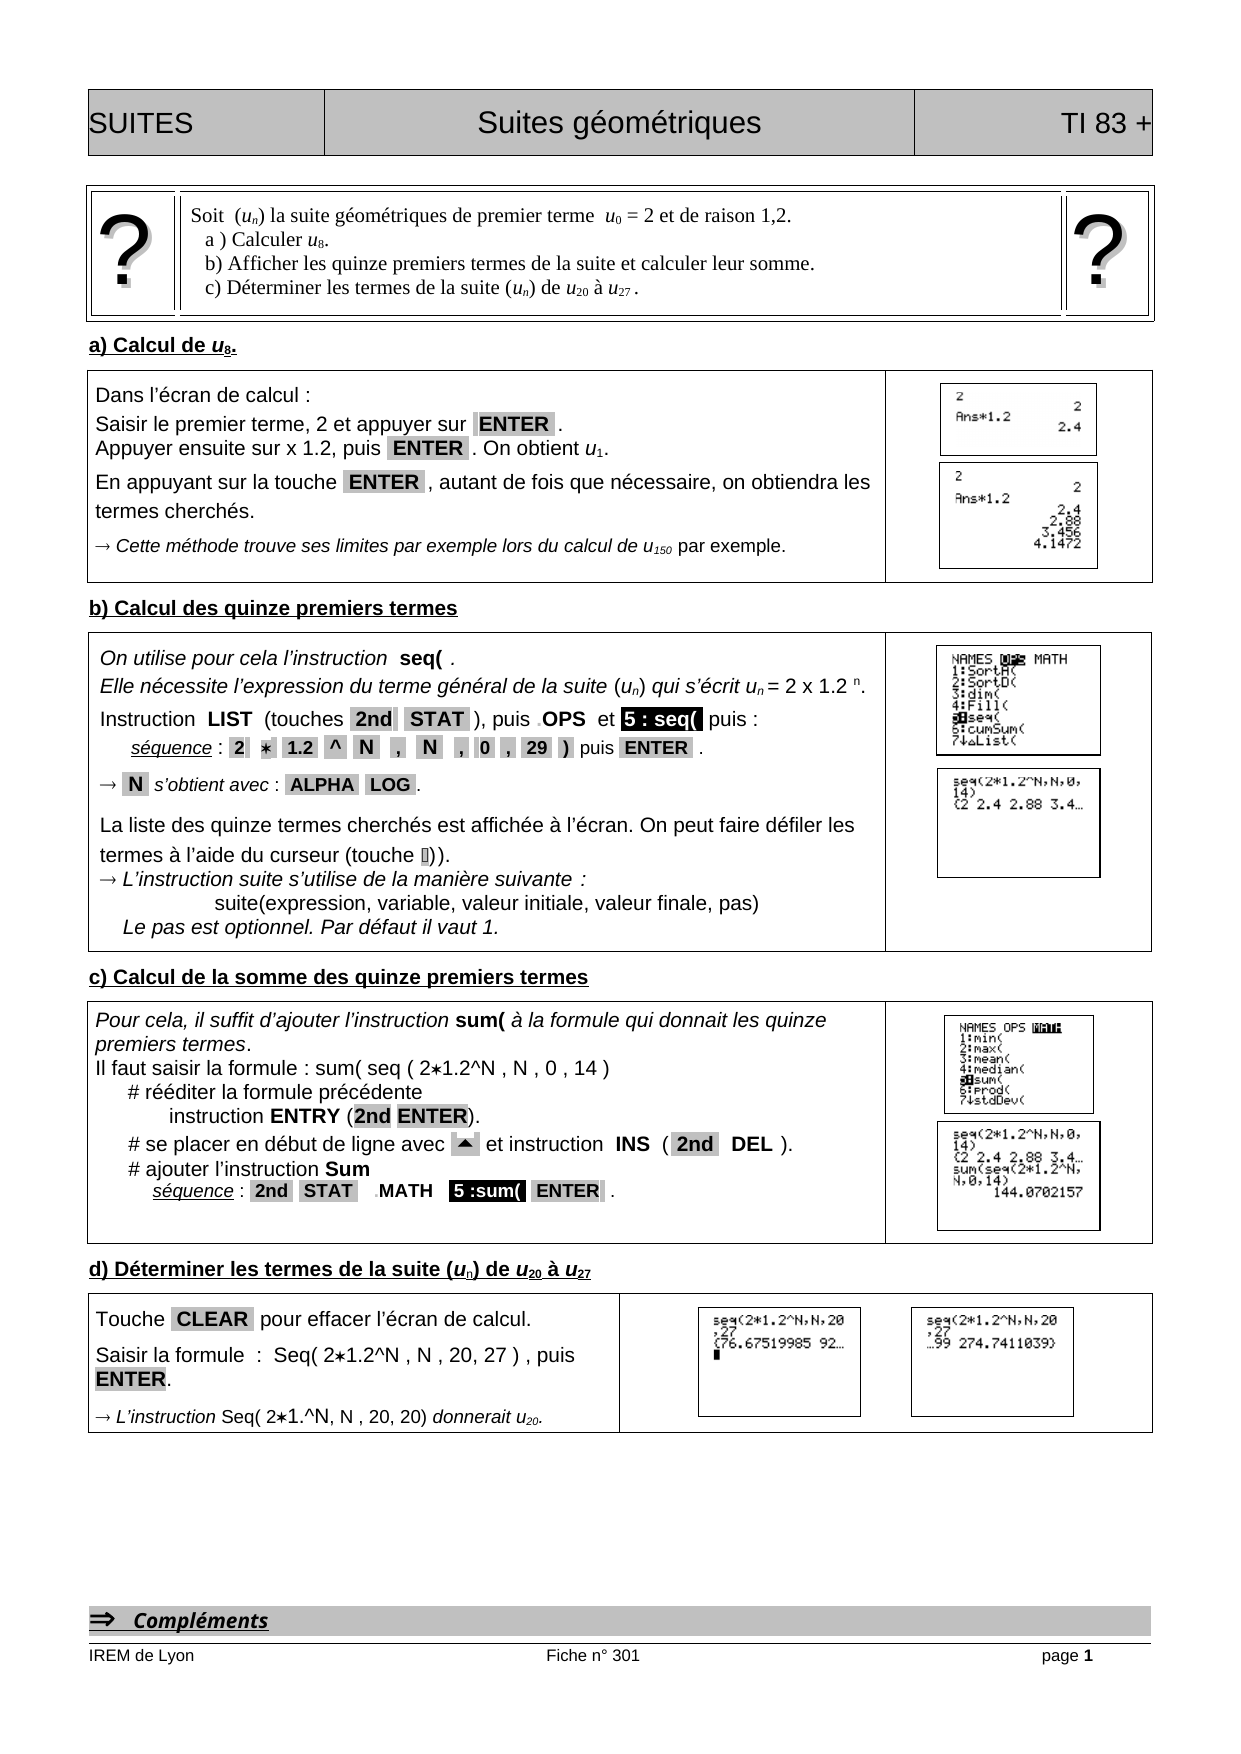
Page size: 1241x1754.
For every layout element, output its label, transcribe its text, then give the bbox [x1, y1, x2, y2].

table_header Suites géométriques [325, 90, 914, 155]
picture [713, 1315, 845, 1408]
table_header On utilise pour cela l’instruction .seq(. . Elle nécessite l’expression du terme général de la suite (un) qui s’écrit un = 2 x 1.2 n. Instruction .LIST. (touches .2nd. .STAT. ), puis .OPS et 5 : seq(. puis : séquence : .2. . .1.2. .^. .N. .,. .N. .,. .0. .,. .29. .). puis .ENTER. .  .N. s’obtient avec : .ALPHA. .LOG.. La liste des quinze termes cherchés est affichée à l’écran. On peut faire défiler les termes à l’aide du curseur (touche() ).  L’instruction suite s’utilise de la manière suivante : suite(expression, variable, valeur initiale, valeur finale, pas) Le pas est optionnel. Par défaut il vaut 1. [89, 633, 885, 951]
table_header ? [1063, 186, 1151, 315]
table_header TI 83 + [915, 90, 1152, 155]
text d) Déterminer les termes de la suite (un) de u20 à u27 [89, 1257, 1151, 1281]
text a) Calcul de u8. [89, 333, 1151, 357]
table_header [886, 1002, 1152, 1243]
picture [953, 1129, 1084, 1222]
text c) Calcul de la somme des quinze premiers termes [89, 964, 1151, 988]
picture [953, 777, 1084, 869]
table_header [620, 1294, 1152, 1432]
text  Compléments [89, 1606, 1151, 1636]
table_header Soit (un) la suite géométriques de premier terme u0 = 2 et de raison 1,2. a ) Calculer u8. b) Afficher les quinze premiers termes de la suite et calculer leur somme. c) Déterminer les termes de la suite (un) de u20 à u27 . [177, 186, 1063, 315]
picture [927, 1315, 1058, 1408]
table_header Dans l’écran de calcul : Saisir le premier terme, 2 et appuyer sur .ENTER. . Appuyer ensuite sur x 1.2, puis .ENTER. . On obtient u1. En appuyant sur la touche .ENTER. , autant de fois que nécessaire, on obtiendra les termes cherchés.  Cette méthode trouve ses limites par exemple lors du calcul de u150 par exemple. [88, 371, 885, 582]
picture [952, 654, 1085, 747]
table_header [886, 633, 1151, 951]
table_header ? [89, 186, 177, 315]
table_header SUITES [89, 90, 324, 155]
text b) Calcul des quinze premiers termes [89, 595, 1151, 619]
table_header Pour cela, il suffit d’ajouter l’instruction sum( à la formule qui donnait les quinze premiers termes. Il faut saisir la formule : sum( seq ( 21.2^N , N , 0 , 14 ) # rééditer la formule précédente instruction ENTRY ( 2nd ENTER). # se placer en début de ligne avec .. et instruction .INS. ( .2nd. .DEL. ). # ajouter l’instruction Sum séquence : .2nd. .STAT. .MATH .5 :sum(. .ENTER. . [88, 1002, 885, 1243]
table_header [886, 371, 1152, 582]
table_header Touche .CLEAR. pour effacer l’écran de calcul. Saisir la formule : Seq( 21.2^N , N , 20, 27 ) , puis ENTER.  L’instruction Seq( 21.^N, N , 20, 20) donnerait u20. [89, 1294, 619, 1432]
picture [955, 471, 1082, 561]
picture [960, 1023, 1078, 1106]
